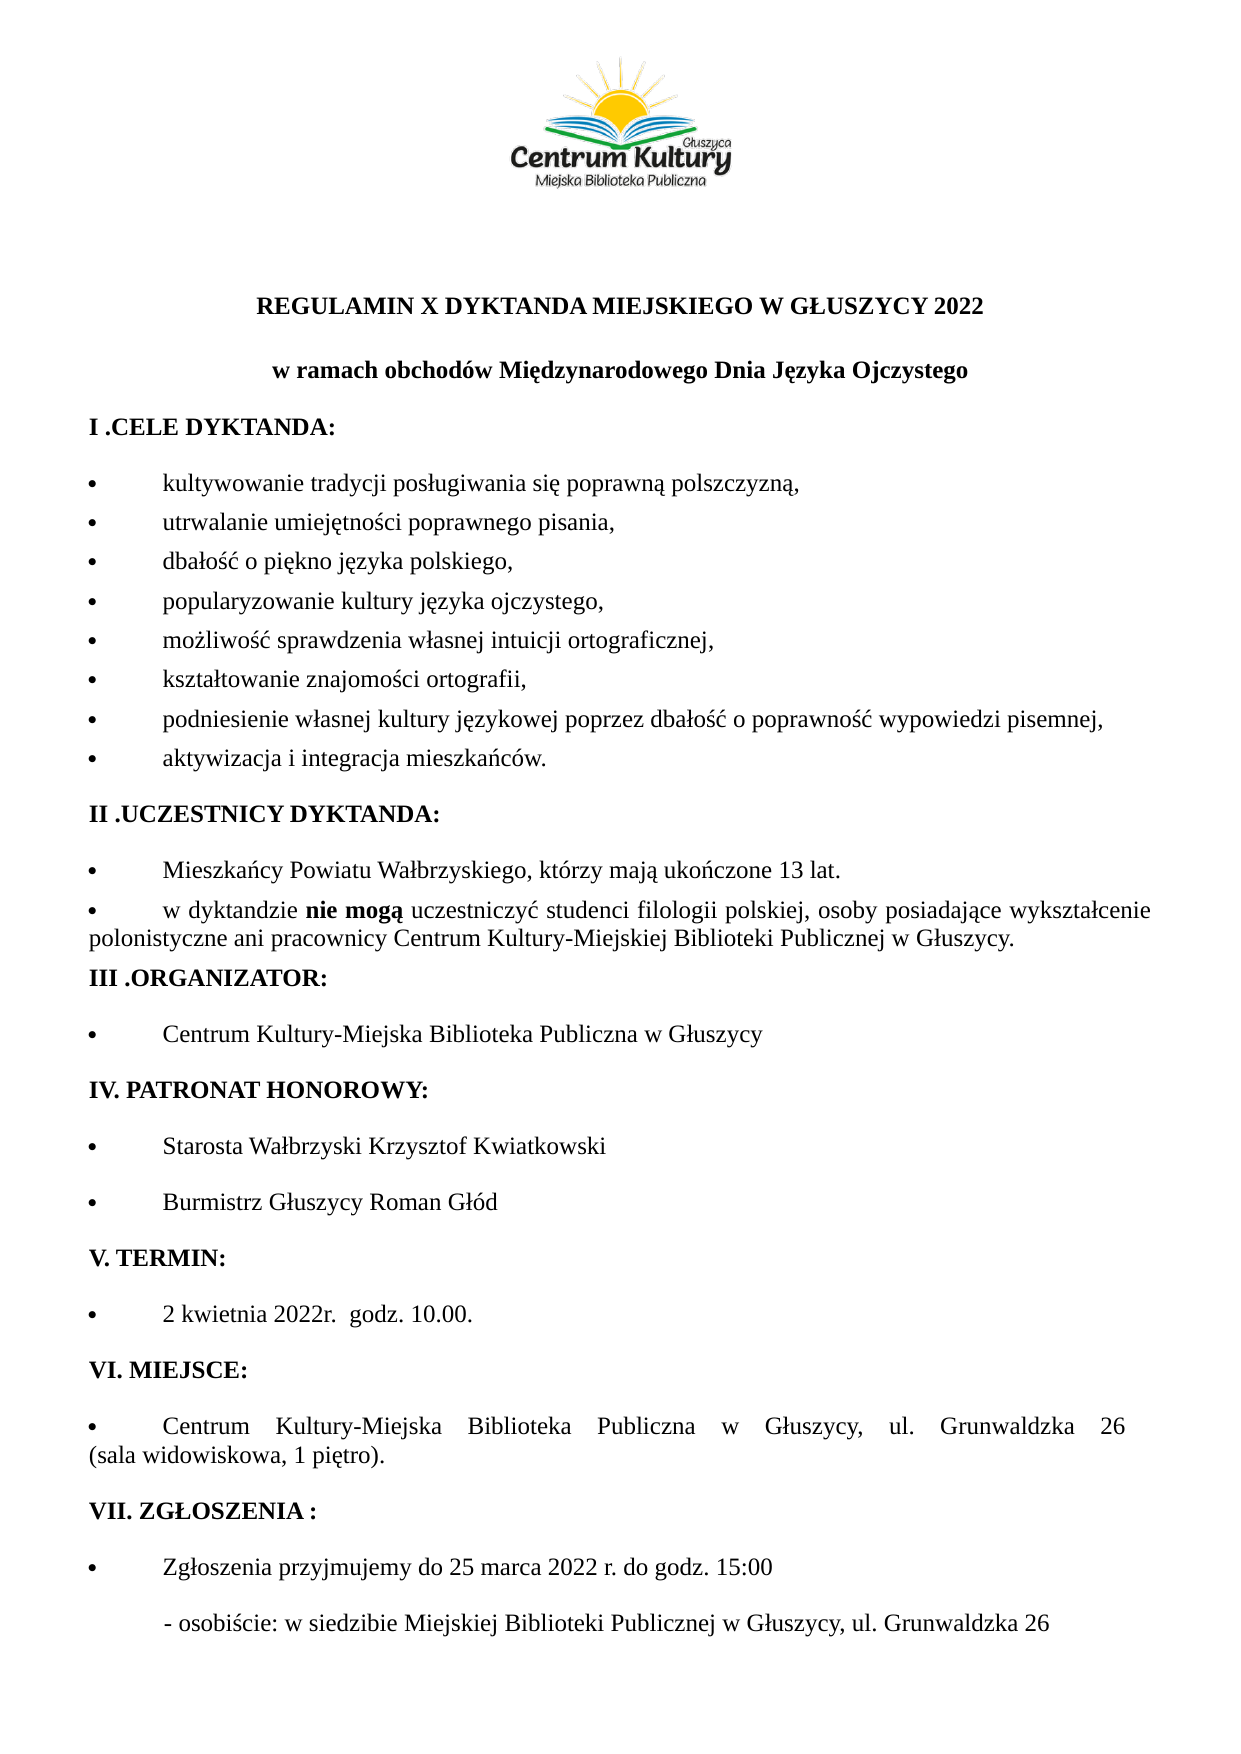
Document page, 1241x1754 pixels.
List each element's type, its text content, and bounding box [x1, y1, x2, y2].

list Starosta Wałbrzyski Krzysztof Kwiatkowski [89, 1131, 1152, 1160]
list podniesienie własnej kultury językowej poprzez dbałość o poprawność wypowiedzi pisemnej, [89, 704, 1152, 733]
text VII. ZGŁOSZENIA : [89, 1496, 1152, 1525]
text REGULAMIN X DYKTANDA MIEJSKIEGO W GŁUSZYCY 2022 [89, 291, 1152, 320]
text - osobiście: w siedzibie Miejskiej Biblioteki Publicznej w Głuszycy, ul. Grunwaldzka 26 [164, 1608, 1152, 1637]
list popularyzowanie kultury języka ojczystego, [89, 586, 1152, 614]
list aktywizacja i integracja mieszkańców. [89, 743, 1152, 772]
list Centrum Kultury-Miejska Biblioteka Publiczna w Głuszycy [89, 1019, 1152, 1048]
text II .UCZESTNICY DYKTANDA: [89, 799, 1152, 828]
list Zgłoszenia przyjmujemy do 25 marca 2022 r. do godz. 15:00 [89, 1552, 1152, 1581]
list Mieszkańcy Powiatu Wałbrzyskiego, którzy mają ukończone 13 lat. [89, 855, 1152, 884]
list kultywowanie tradycji posługiwania się poprawną polszczyzną, [89, 468, 1152, 496]
list dbałość o piękno języka polskiego, [89, 546, 1152, 575]
list możliwość sprawdzenia własnej intuicji ortograficznej, [89, 625, 1152, 654]
list w dyktandzie nie mogą uczestniczyć studenci filologii polskiej, osoby posiadające wykształcenie polonistyczne ani pracownicy Centrum Kultury-Miejskiej Biblioteki Publicznej w Głuszycy. [89, 895, 1152, 952]
list Centrum Kultury-Miejska Biblioteka Publiczna w Głuszycy, ul. Grunwaldzka 26 (sala widowiskowa, 1 piętro). [89, 1411, 1152, 1469]
text V. TERMIN: [89, 1243, 1152, 1272]
text IV. PATRONAT HONOROWY: [89, 1075, 1152, 1104]
text III .ORGANIZATOR: [89, 963, 1152, 992]
text w ramach obchodów Międzynarodowego Dnia Języka Ojczystego [89, 356, 1152, 384]
text I .CELE DYKTANDA: [89, 412, 1152, 440]
list utrwalanie umiejętności poprawnego pisania, [89, 507, 1152, 536]
list 2 kwietnia 2022r. godz. 10.00. [89, 1299, 1152, 1328]
list kształtowanie znajomości ortografii, [89, 664, 1152, 693]
text VI. MIEJSCE: [89, 1355, 1152, 1384]
list Burmistrz Głuszycy Roman Głód [89, 1187, 1152, 1216]
